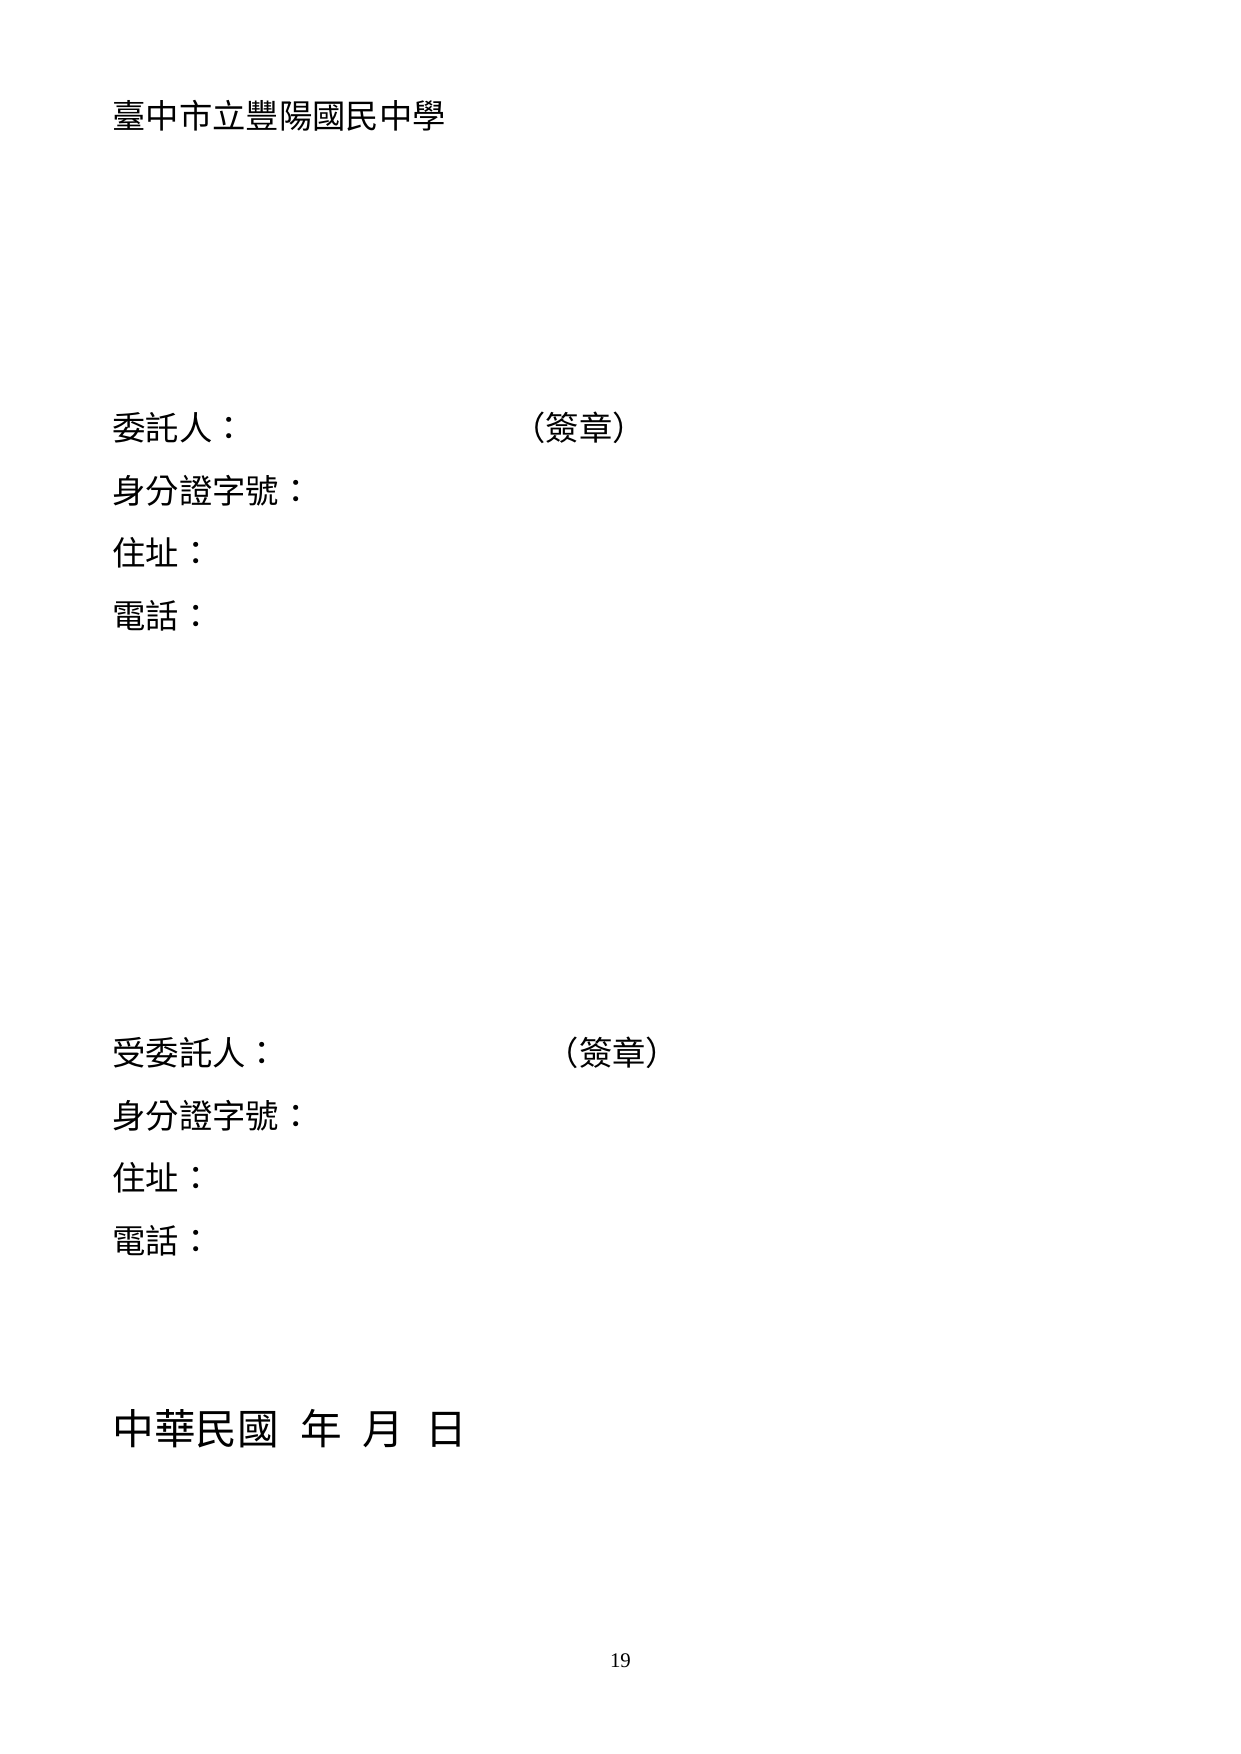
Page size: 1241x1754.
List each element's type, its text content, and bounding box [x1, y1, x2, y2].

text 臺中市立豐陽國民中學 [112, 72, 1128, 134]
text 住址： [112, 1134, 1128, 1197]
text 中華民國 年 月 日 [112, 1384, 1128, 1447]
text 委託人： （簽章） [112, 384, 1128, 447]
text 受委託人： （簽章） [112, 1009, 1128, 1072]
text 電話： [112, 1197, 1128, 1259]
text 住址： [112, 509, 1128, 572]
text 電話： [112, 572, 1128, 634]
text 身分證字號： [112, 1072, 1128, 1134]
text 身分證字號： [112, 447, 1128, 509]
